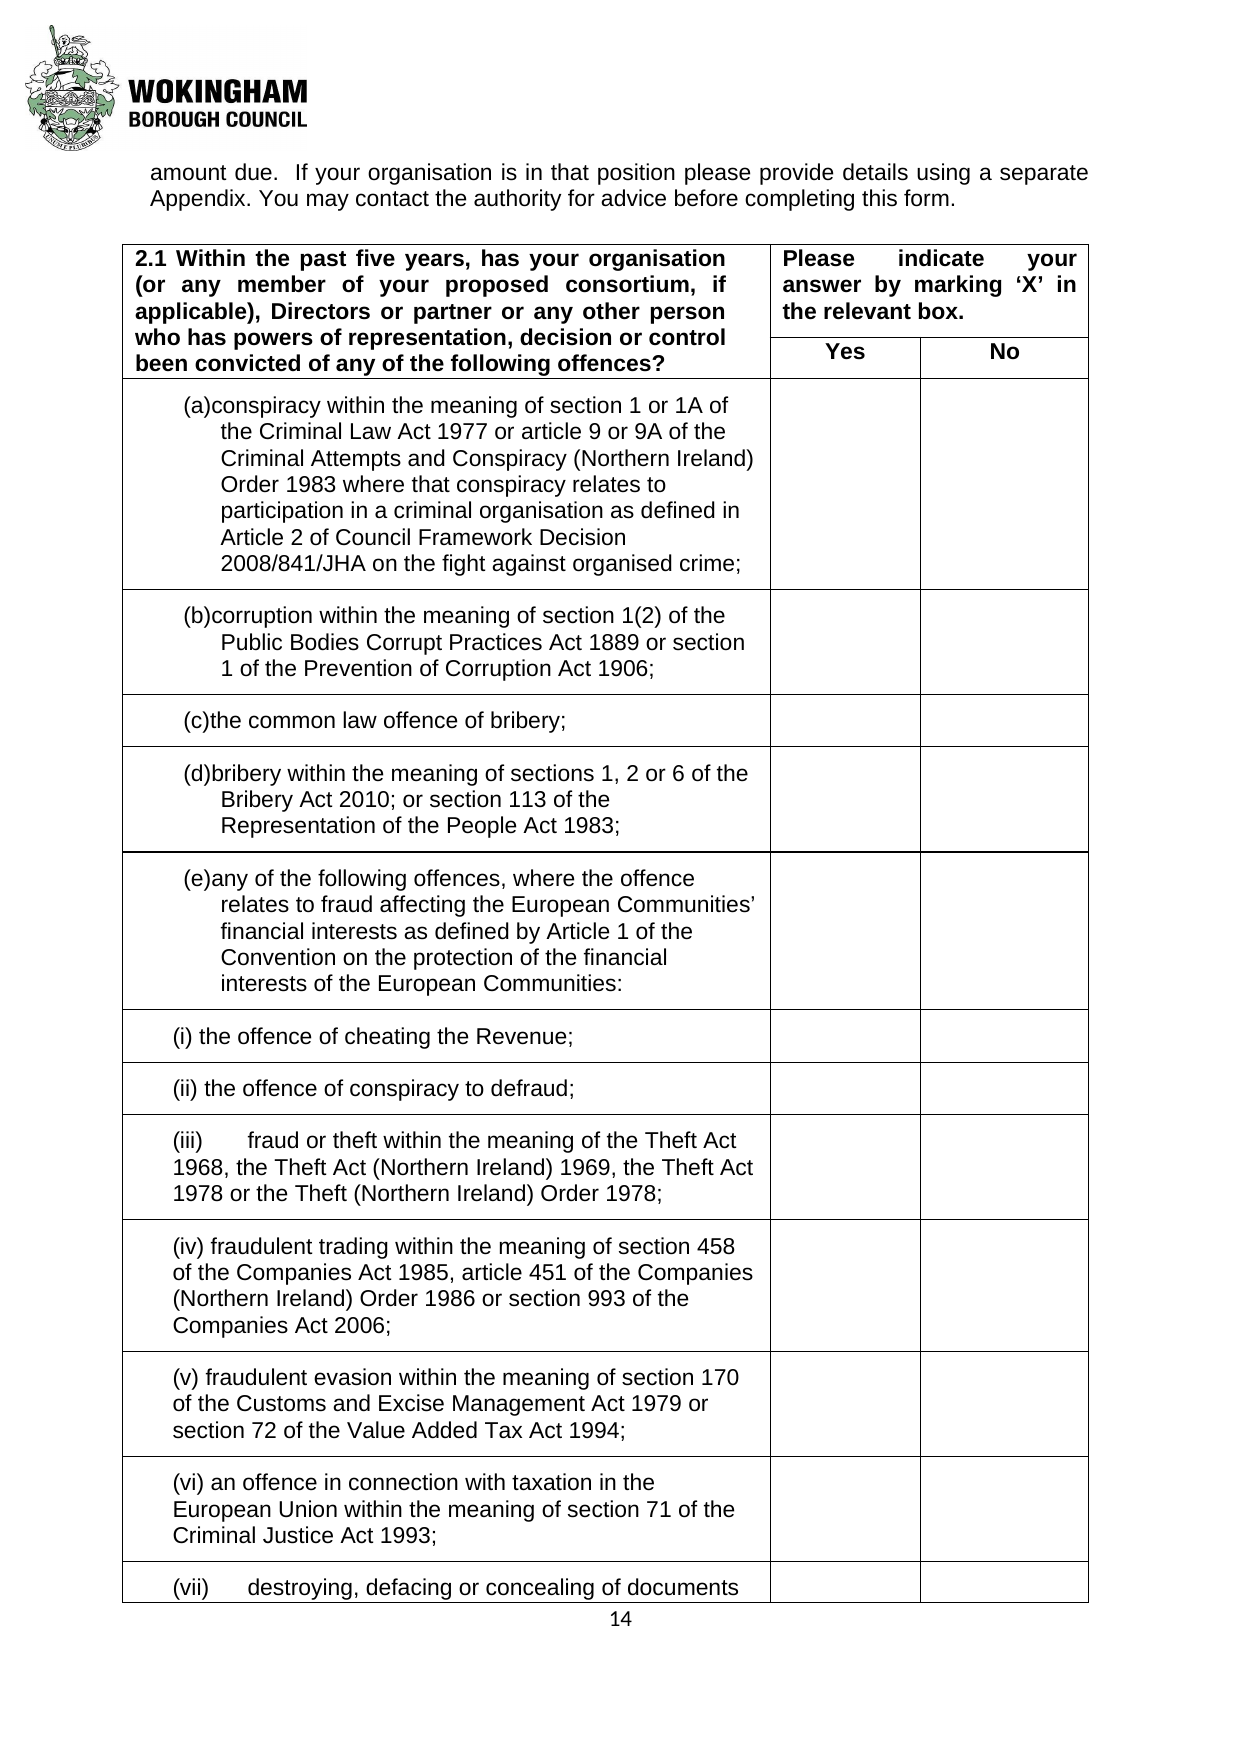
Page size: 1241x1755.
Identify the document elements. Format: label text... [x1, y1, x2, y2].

table_cell (i) the offence of cheating the Revenue; [123, 1010, 770, 1062]
table_cell [921, 1115, 1088, 1219]
table_cell [771, 1562, 920, 1602]
table_cell [921, 590, 1088, 694]
table_cell [921, 853, 1088, 1009]
table_cell (vii) destroying, defacing or concealing of documents [123, 1562, 770, 1602]
table_cell [921, 1562, 1088, 1602]
table_cell (iv) fraudulent trading within the meaning of section 458 of the Companies Act 1985, article 451 of the Companies (Northern Ireland) Order 1986 or section 993 of the Companies Act 2006; [123, 1220, 770, 1351]
table_cell corruption within the meaning of section 1(2) of the Public Bodies Corrupt Practices Act 1889 or section 1 of the Prevention of Corruption Act 1906; [123, 590, 770, 694]
table_cell bribery within the meaning of sections 1, 2 or 6 of the Bribery Act 2010; or section 113 of the Representation of the People Act 1983; [123, 747, 770, 851]
table_cell (iii) fraud or theft within the meaning of the Theft Act 1968, the Theft Act (Northern Ireland) 1969, the Theft Act 1978 or the Theft (Northern Ireland) Order 1978; [123, 1115, 770, 1219]
table_cell [921, 1063, 1088, 1114]
table_cell [921, 1457, 1088, 1561]
table_cell No [921, 338, 1088, 378]
table_cell conspiracy within the meaning of section 1 or 1A of the Criminal Law Act 1977 or article 9 or 9A of the Criminal Attempts and Conspiracy (Northern Ireland) Order 1983 where that conspiracy relates to participation in a criminal organisation as defined in Article 2 of Council Framework Decision 2008/841/JHA on the fight against organised crime; [123, 379, 770, 589]
table_header 2.1 Within the past five years, has your organisation (or any member of your proposed consortium, if applicable), Directors or partner or any other person who has powers of representation, decision or control been convicted of any of the following offences? [123, 245, 770, 378]
table_cell [771, 1352, 920, 1456]
table_cell [921, 695, 1088, 746]
table_cell [771, 1010, 920, 1062]
table_cell [771, 747, 920, 851]
table_cell [921, 1010, 1088, 1062]
table_cell [771, 590, 920, 694]
table_cell [771, 379, 920, 589]
text amount due. If your organisation is in that position please provide details using a separate Appendix. You may contact the authority for advice before completing this form. [150, 159, 1090, 212]
table_cell [921, 379, 1088, 589]
table_header Please indicate your answer by marking ‘X’ in the relevant box. [771, 245, 1088, 337]
table_cell the common law offence of bribery; [123, 695, 770, 746]
table_cell [921, 1352, 1088, 1456]
table_cell any of the following offences, where the offence relates to fraud affecting the European Communities’ financial interests as defined by Article 1 of the Convention on the protection of the financial interests of the European Communities: [123, 853, 770, 1009]
table_cell (ii) the offence of conspiracy to defraud; [123, 1063, 770, 1114]
table_cell [771, 853, 920, 1009]
table_cell [921, 1220, 1088, 1351]
table_cell (vi) an offence in connection with taxation in the European Union within the meaning of section 71 of the Criminal Justice Act 1993; [123, 1457, 770, 1561]
table_cell [771, 1220, 920, 1351]
table_cell [771, 1115, 920, 1219]
table_cell [771, 1063, 920, 1114]
table_cell [921, 747, 1088, 851]
table_cell [771, 1457, 920, 1561]
table_cell Yes [771, 338, 920, 378]
table_cell (v) fraudulent evasion within the meaning of section 170 of the Customs and Excise Management Act 1979 or section 72 of the Value Added Tax Act 1994; [123, 1352, 770, 1456]
table_cell [771, 695, 920, 746]
